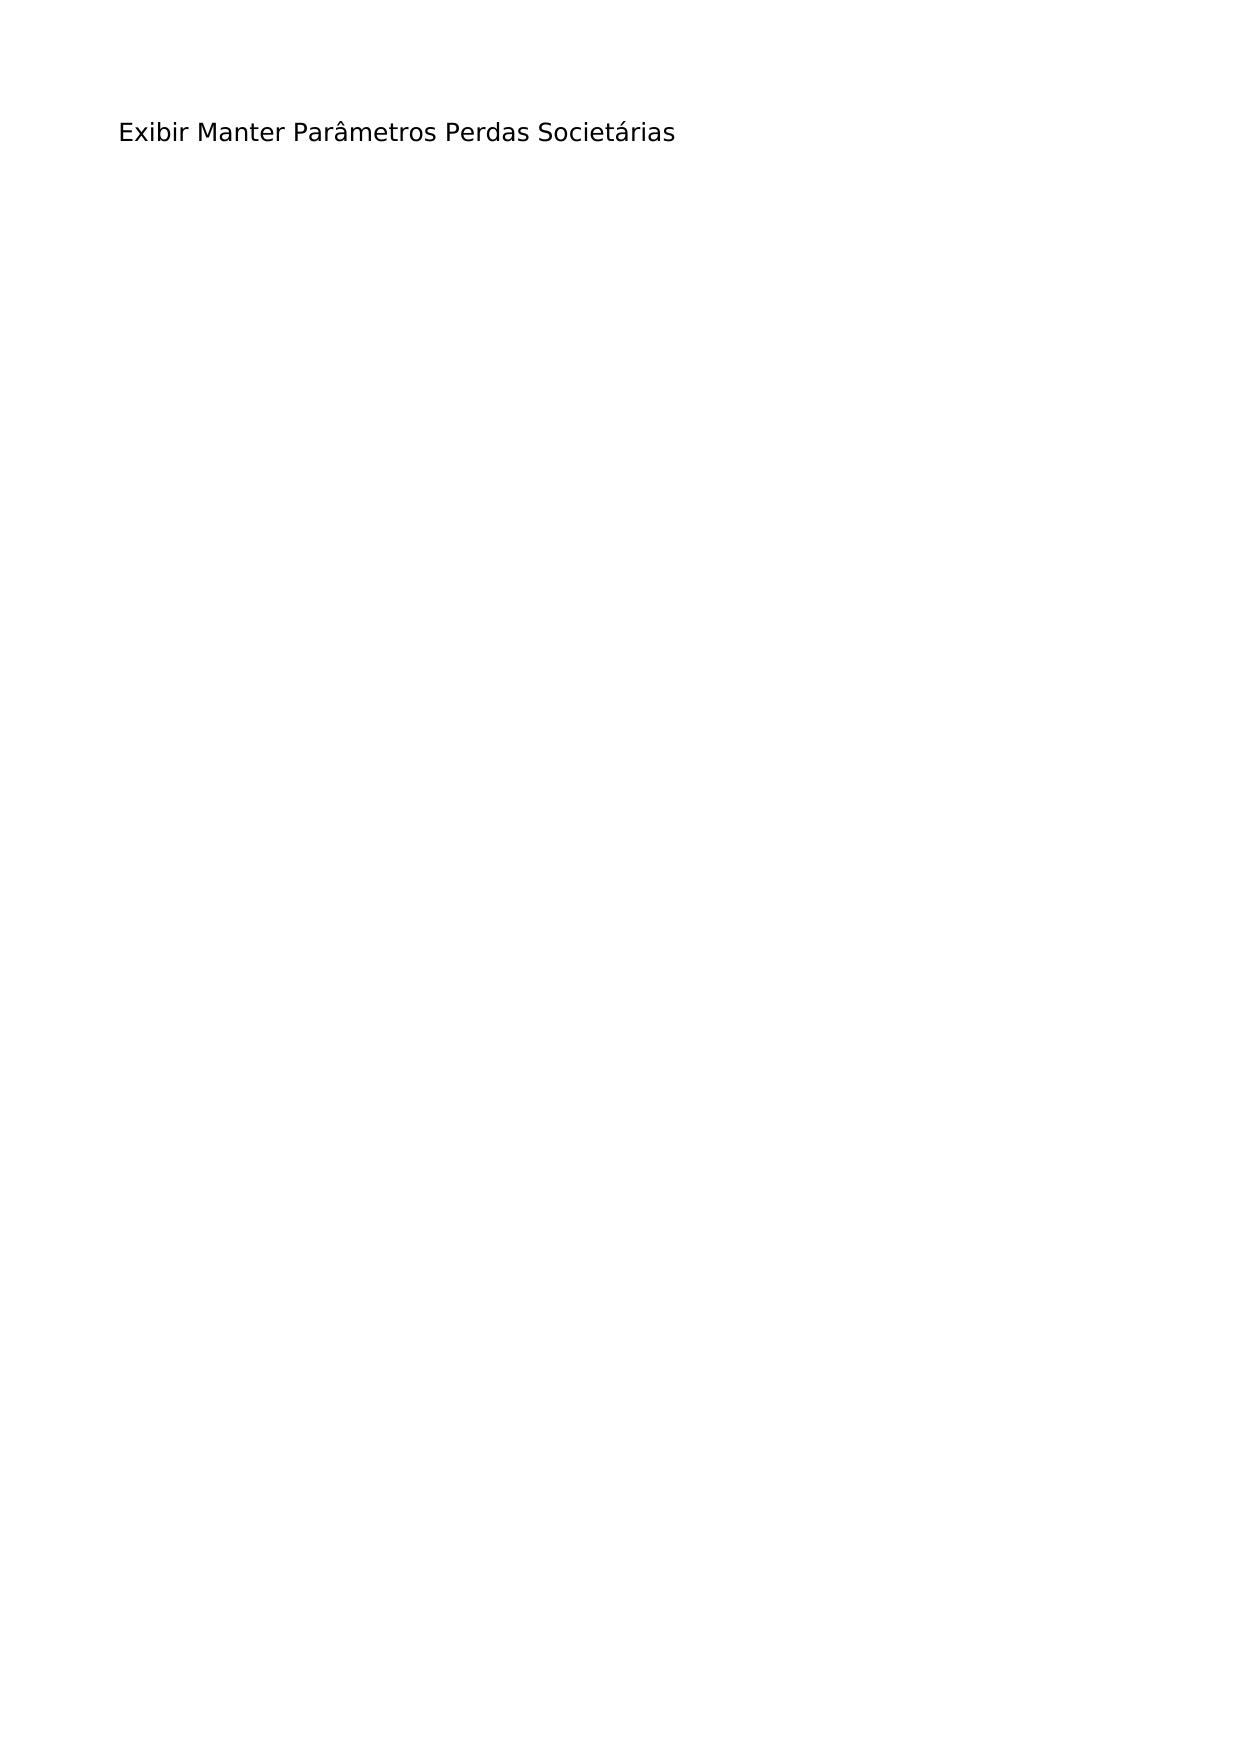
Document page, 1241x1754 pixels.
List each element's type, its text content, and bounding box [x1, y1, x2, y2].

text Exibir Manter Parâmetros Perdas Societárias [118, 118, 1122, 147]
